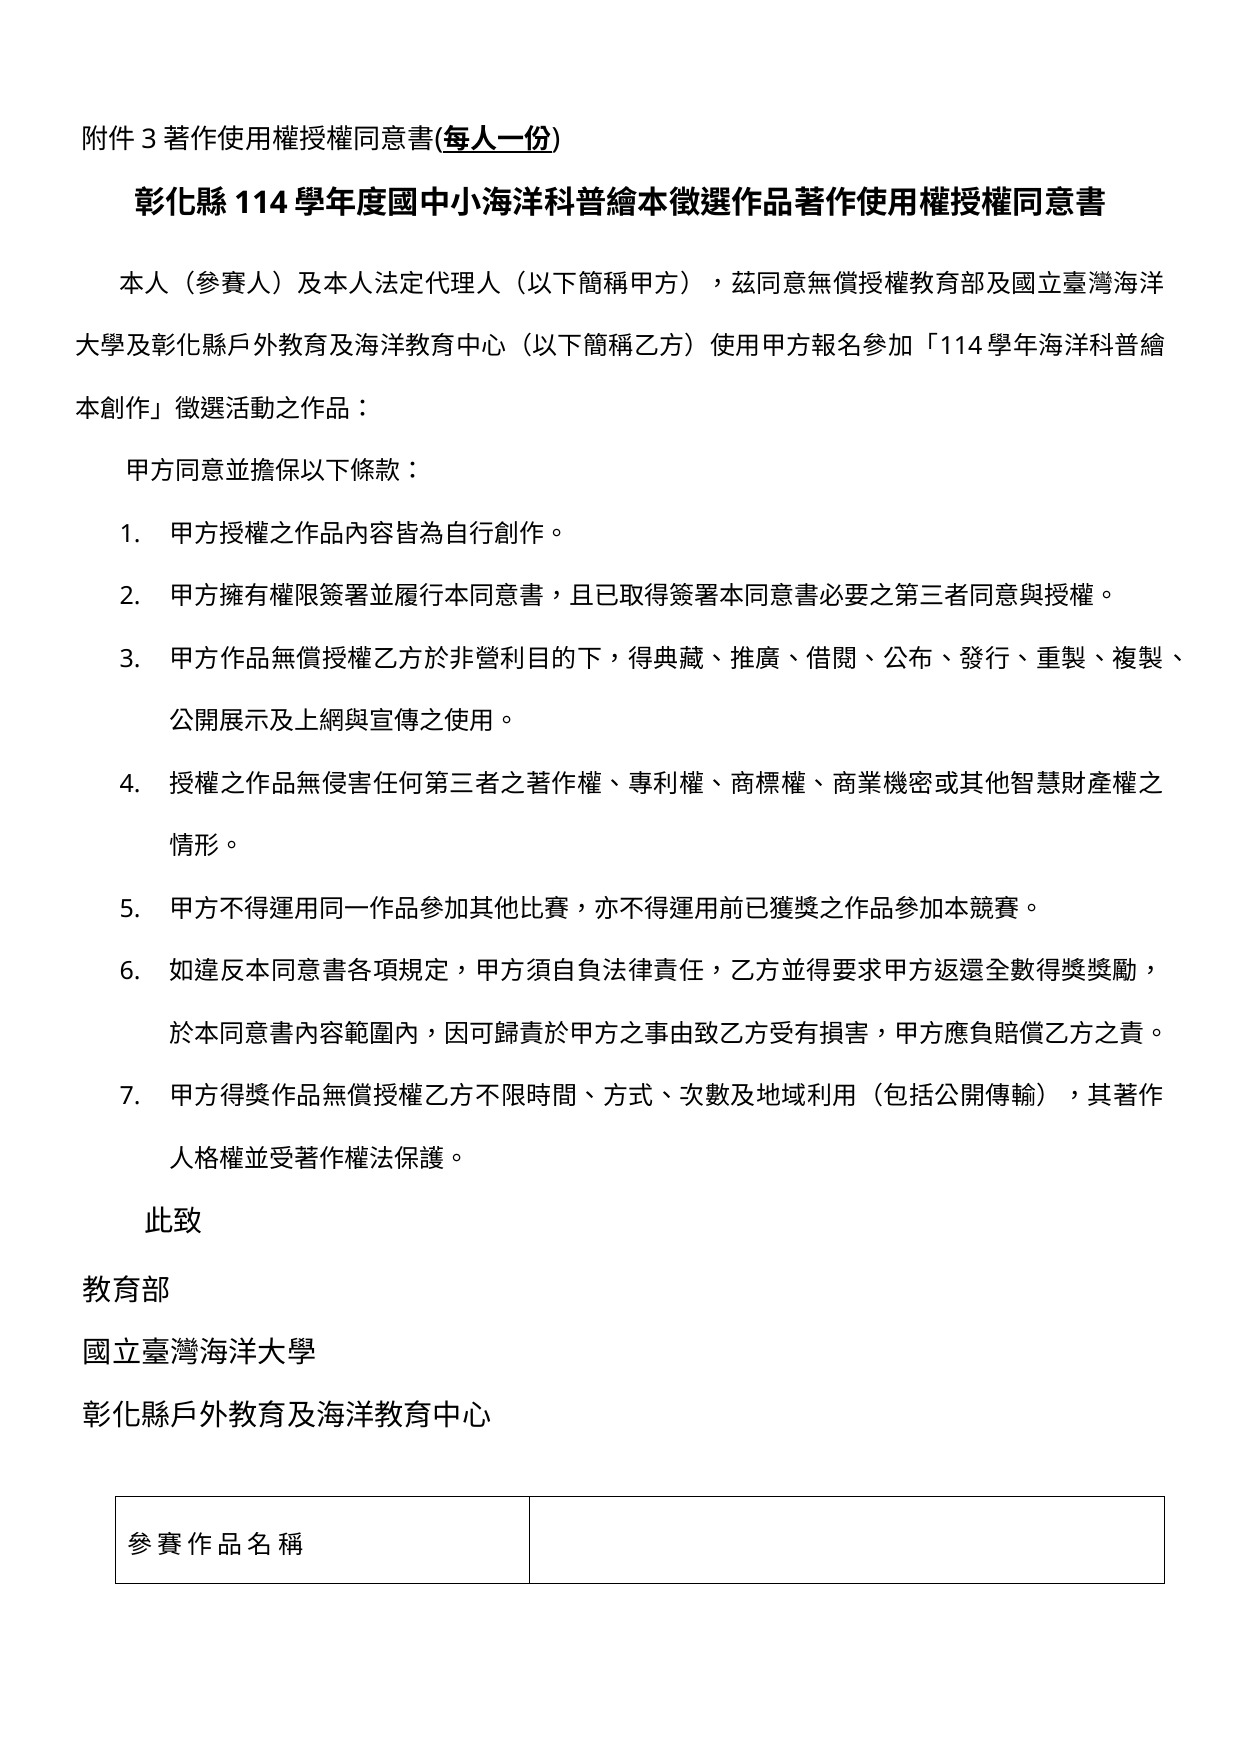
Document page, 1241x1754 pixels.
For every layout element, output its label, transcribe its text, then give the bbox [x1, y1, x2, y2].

list 甲方擁有權限簽署並履行本同意書，且已取得簽署本同意書必要之第三者同意與授權。 [119, 552, 1165, 614]
text 此致 [75, 1177, 1165, 1239]
text 本人（參賽人）及本人法定代理人（以下簡稱甲方），茲同意無償授權教育部及國立臺灣海洋大學及彰化縣戶外教育及海洋教育中心（以下簡稱乙方）使用甲方報名參加「114學年海洋科普繪本創作」徵選活動之作品： [75, 239, 1165, 427]
list 甲方得獎作品無償授權乙方不限時間、方式、次數及地域利用（包括公開傳輸），其著作人格權並受著作權法保護。 [119, 1052, 1165, 1177]
text 國立臺灣海洋大學 [75, 1308, 1165, 1371]
list 甲方作品無償授權乙方於非營利目的下，得典藏、推廣、借閱、公布、發行、重製、複製、公開展示及上網與宣傳之使用。 [119, 614, 1165, 739]
text 甲方同意並擔保以下條款： [75, 427, 1165, 489]
table_header [530, 1497, 1164, 1582]
text 彰化縣114學年度國中小海洋科普繪本徵選作品著作使用權授權同意書 [75, 158, 1165, 221]
text 教育部 [75, 1246, 1165, 1308]
list 甲方不得運用同一作品參加其他比賽，亦不得運用前已獲獎之作品參加本競賽。 [119, 864, 1165, 927]
text 附件3 著作使用權授權同意書(每人一份) [75, 96, 1165, 158]
list 甲方授權之作品內容皆為自行創作。 [119, 489, 1165, 552]
list 授權之作品無侵害任何第三者之著作權、專利權、商標權、商業機密或其他智慧財產權之情形。 [119, 739, 1165, 864]
text 彰化縣戶外教育及海洋教育中心 [75, 1371, 1165, 1433]
list 如違反本同意書各項規定，甲方須自負法律責任，乙方並得要求甲方返還全數得獎獎勵，於本同意書內容範圍內，因可歸責於甲方之事由致乙方受有損害，甲方應負賠償乙方之責。 [119, 927, 1165, 1052]
table_header 參賽作品名稱 [116, 1497, 529, 1582]
